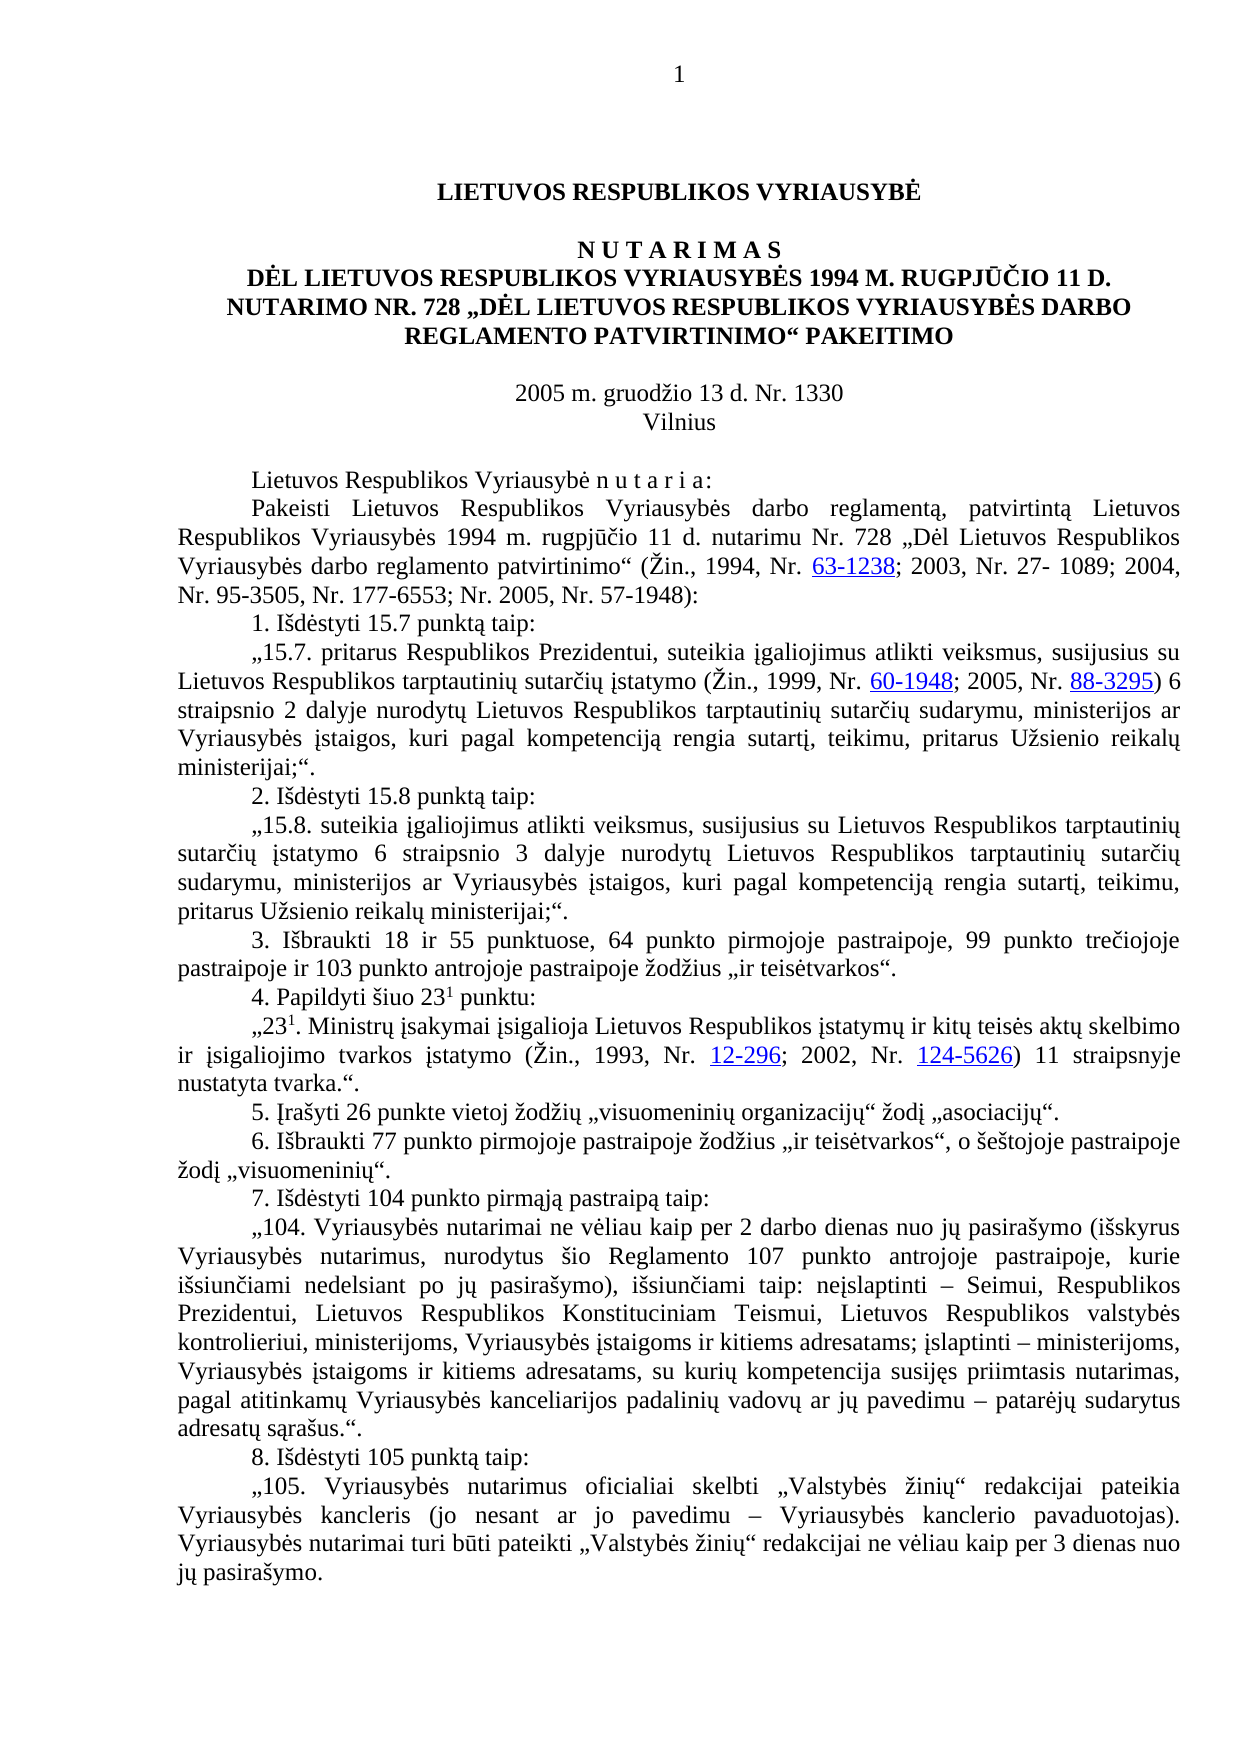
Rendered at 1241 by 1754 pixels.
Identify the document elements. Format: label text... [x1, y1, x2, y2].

text „15.7. pritarus Respublikos Prezidentui, suteikia įgaliojimus atlikti veiksmus, susijusius su Lietuvos Respublikos tarptautinių sutarčių įstatymo (Žin., 1999, Nr. 60-1948; 2005, Nr. 88-3295) 6 straipsnio 2 dalyje nurodytų Lietuvos Respublikos tarptautinių sutarčių sudarymu, ministerijos ar Vyriausybės įstaigos, kuri pagal kompetenciją rengia sutartį, teikimu, pritarus Užsienio reikalų ministerijai;“. [177, 637, 1181, 781]
text 4. Papildyti šiuo 231 punktu: [177, 982, 1181, 1011]
text Pakeisti Lietuvos Respublikos Vyriausybės darbo reglamentą, patvirtintą Lietuvos Respublikos Vyriausybės 1994 m. rugpjūčio 11 d. nutarimu Nr. 728 „Dėl Lietuvos Respublikos Vyriausybės darbo reglamento patvirtinimo“ (Žin., 1994, Nr. 63-1238; 2003, Nr. 27- 1089; 2004, Nr. 95-3505, Nr. 177-6553; Nr. 2005, Nr. 57-1948): [177, 493, 1181, 608]
text 2005 m. gruodžio 13 d. Nr. 1330 [177, 378, 1181, 407]
text „15.8. suteikia įgaliojimus atlikti veiksmus, susijusius su Lietuvos Respublikos tarptautinių sutarčių įstatymo 6 straipsnio 3 dalyje nurodytų Lietuvos Respublikos tarptautinių sutarčių sudarymu, ministerijos ar Vyriausybės įstaigos, kuri pagal kompetenciją rengia sutartį, teikimu, pritarus Užsienio reikalų ministerijai;“. [177, 810, 1181, 925]
text DĖL LIETUVOS RESPUBLIKOS VYRIAUSYBĖS 1994 M. RUGPJŪČIO 11 D. NUTARIMO NR. 728 „DĖL LIETUVOS RESPUBLIKOS VYRIAUSYBĖS DARBO REGLAMENTO PATVIRTINIMO“ PAKEITIMO [177, 263, 1181, 350]
text N U T A R I M A S [177, 235, 1181, 263]
text 6. Išbraukti 77 punkto pirmojoje pastraipoje žodžius „ir teisėtvarkos“, o šeštojoje pastraipoje žodį „visuomeninių“. [177, 1126, 1181, 1183]
text 2. Išdėstyti 15.8 punktą taip: [177, 781, 1181, 810]
text Lietuvos Respublikos Vyriausybė nutaria: [177, 465, 1181, 493]
text 8. Išdėstyti 105 punktą taip: [177, 1442, 1181, 1471]
text „104. Vyriausybės nutarimai ne vėliau kaip per 2 darbo dienas nuo jų pasirašymo (išskyrus Vyriausybės nutarimus, nurodytus šio Reglamento 107 punkto antrojoje pastraipoje, kurie išsiunčiami nedelsiant po jų pasirašymo), išsiunčiami taip: neįslaptinti – Seimui, Respublikos Prezidentui, Lietuvos Respublikos Konstituciniam Teismui, Lietuvos Respublikos valstybės kontrolieriui, ministerijoms, Vyriausybės įstaigoms ir kitiems adresatams; įslaptinti – ministerijoms, Vyriausybės įstaigoms ir kitiems adresatams, su kurių kompetencija susijęs priimtasis nutarimas, pagal atitinkamų Vyriausybės kanceliarijos padalinių vadovų ar jų pavedimu – patarėjų sudarytus adresatų sąrašus.“. [177, 1212, 1181, 1442]
text „231. Ministrų įsakymai įsigalioja Lietuvos Respublikos įstatymų ir kitų teisės aktų skelbimo ir įsigaliojimo tvarkos įstatymo (Žin., 1993, Nr. 12-296; 2002, Nr. 124-5626) 11 straipsnyje nustatyta tvarka.“. [177, 1011, 1181, 1097]
text 1. Išdėstyti 15.7 punktą taip: [177, 608, 1181, 637]
text „105. Vyriausybės nutarimus oficialiai skelbti „Valstybės žinių“ redakcijai pateikia Vyriausybės kancleris (jo nesant ar jo pavedimu – Vyriausybės kanclerio pavaduotojas). Vyriausybės nutarimai turi būti pateikti „Valstybės žinių“ redakcijai ne vėliau kaip per 3 dienas nuo jų pasirašymo. [177, 1471, 1181, 1586]
text 3. Išbraukti 18 ir 55 punktuose, 64 punkto pirmojoje pastraipoje, 99 punkto trečiojoje pastraipoje ir 103 punkto antrojoje pastraipoje žodžius „ir teisėtvarkos“. [177, 925, 1181, 982]
text LIETUVOS RESPUBLIKOS VYRIAUSYBĖ [177, 177, 1181, 206]
text 7. Išdėstyti 104 punkto pirmąją pastraipą taip: [177, 1183, 1181, 1212]
text 5. Įrašyti 26 punkte vietoj žodžių „visuomeninių organizacijų“ žodį „asociacijų“. [177, 1097, 1181, 1126]
text Vilnius [177, 407, 1181, 436]
